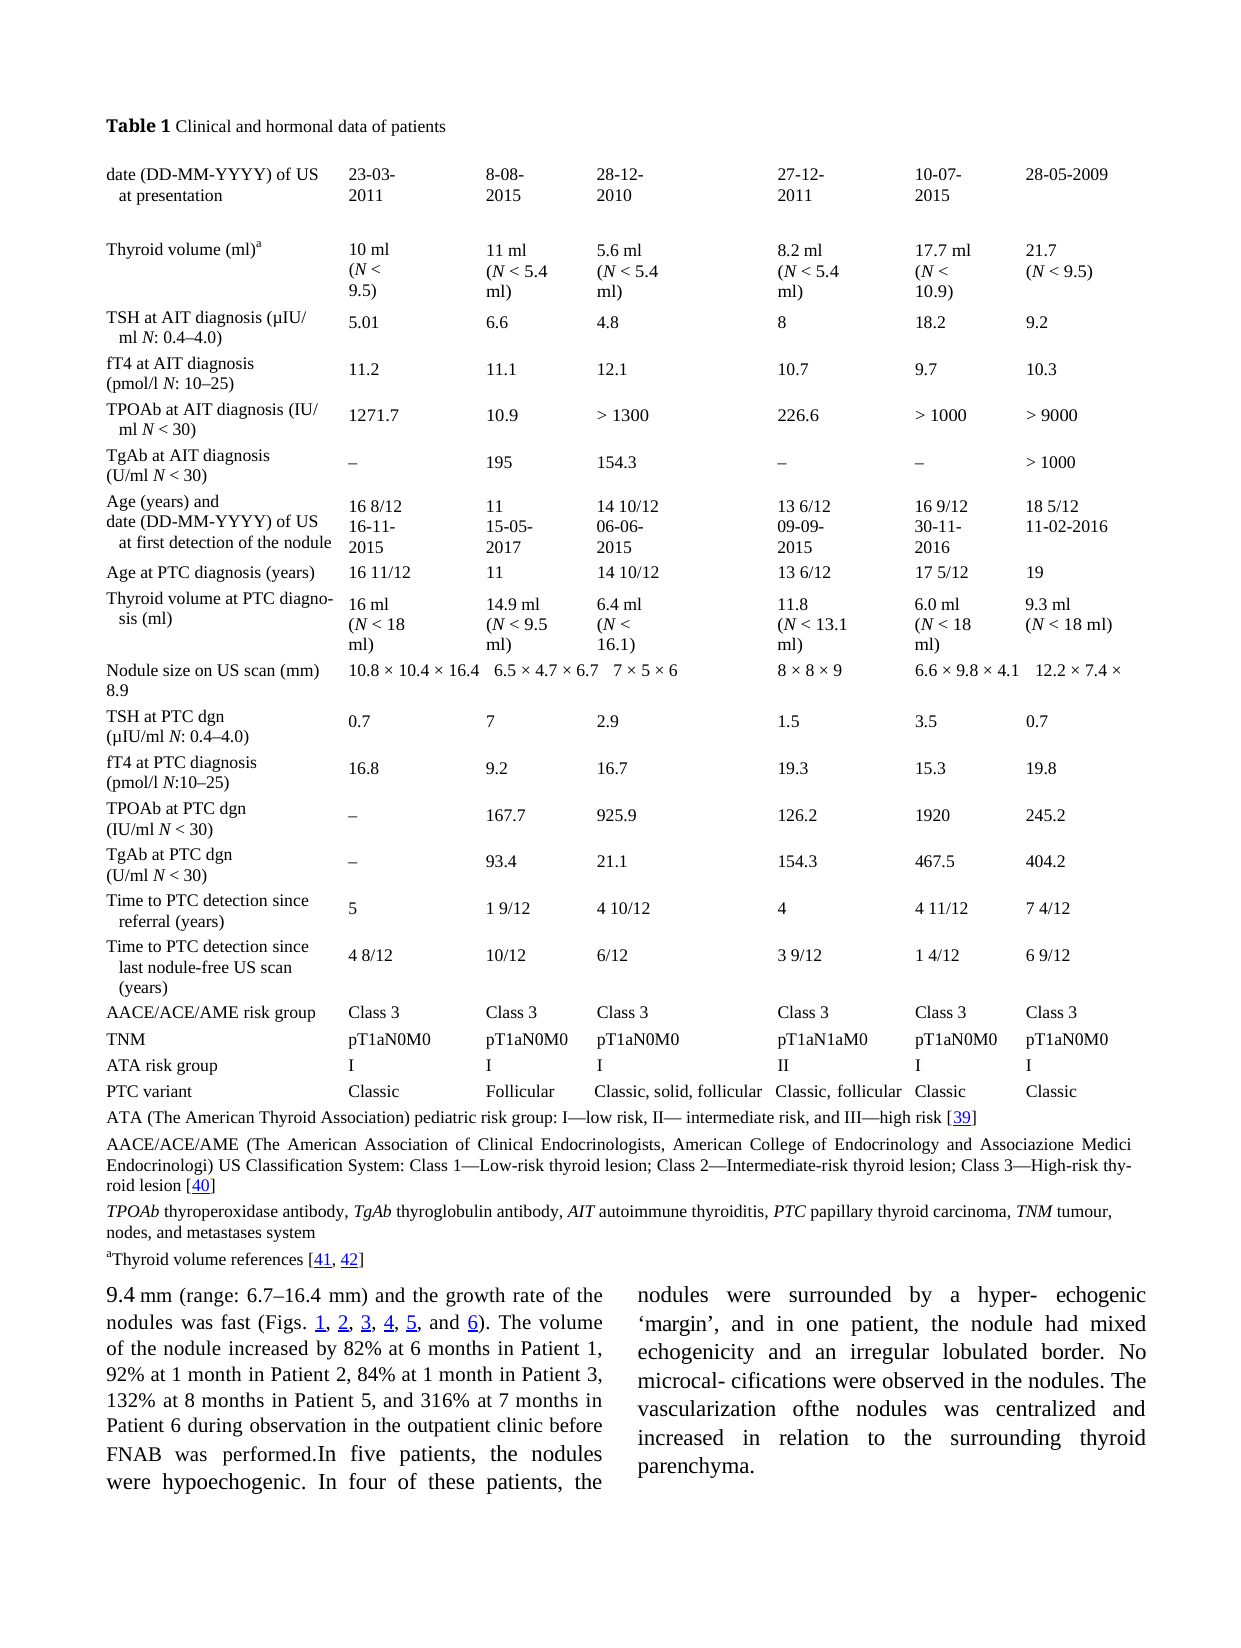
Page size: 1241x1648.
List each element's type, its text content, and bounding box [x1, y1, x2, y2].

text 11.8 [777, 593, 871, 614]
text (N < 5.4 ml) [486, 261, 571, 302]
text ATA risk group I I I II I I [106, 1054, 1146, 1075]
text Age (years) and [106, 490, 333, 511]
text date (DD-MM-YYYY) of US at presentation [106, 164, 336, 205]
text – 93.4 21.1 154.3 467.5 404.2 [348, 851, 1146, 872]
text Thyroid volume at PTC diagno- sis (ml) [106, 588, 334, 628]
text (N < 18 ml) [348, 614, 429, 654]
text 5.01 6.6 4.8 8 18.2 9.2 [348, 312, 1146, 332]
text 21.7 [1026, 240, 1146, 261]
text TPOAb thyroperoxidase antibody, TgAb thyroglobulin antibody, AIT autoimmune thyroiditis, PTC papillary thyroid carcinoma, TNM tumour, nodes, and metastases system [106, 1201, 1146, 1242]
text 30-11-2016 [914, 516, 997, 557]
text – 195 154.3 – – > 1000 [348, 452, 1146, 472]
text 8-08-2015 [486, 164, 559, 205]
text 17.7 ml (N < 10.9) [914, 240, 987, 301]
text 16 9/12 [914, 496, 997, 516]
text 0.7 7 2.9 1.5 3.5 0.7 [348, 711, 1146, 732]
text fT4 at PTC diagnosis (pmol/l N:10–25) [106, 752, 259, 793]
text 11.2 11.1 12.1 10.7 9.7 10.3 [348, 358, 1146, 379]
text 11 ml [486, 240, 571, 261]
text AACE/ACE/AME risk group Class 3 Class 3 Class 3 Class 3 Class 3 Class 3 TNM pT1aN0M0 pT1aN0M0 pT1aN0M0 pT1aN1aM0 pT1aN0M0 pT1aN0M0 [106, 1002, 1109, 1049]
text 13 6/12 [777, 496, 859, 516]
text 6.4 ml [597, 593, 668, 614]
text 16-11-2015 [348, 516, 431, 557]
text (N < 18 ml) [914, 614, 995, 654]
text TgAb at PTC dgn (U/ml N < 30) [106, 844, 259, 885]
text 06-06-2015 [596, 516, 679, 557]
text 09-09-2015 [777, 516, 859, 557]
text (N < 5.4 ml) [777, 261, 863, 302]
text 5 1 9/12 4 10/12 4 4 11/12 7 4/12 [348, 898, 1146, 918]
text 4 8/12 10/12 6/12 3 9/12 1 4/12 6 9/12 [348, 945, 1146, 965]
text (N < 9.5 ml) [486, 614, 571, 654]
text Table 1 Clinical and hormonal data of patients [106, 114, 1146, 138]
text 16 ml [348, 593, 429, 614]
text – 167.7 925.9 126.2 1920 245.2 [348, 805, 1146, 825]
text 28-05-2009 [1025, 164, 1146, 184]
text 5.6 ml [597, 240, 682, 261]
text 28-12-2010 [596, 164, 679, 205]
text 1271.7 10.9 > 1300 226.6 > 1000 > 9000 [348, 405, 1146, 426]
text (N < 16.1) [597, 614, 668, 654]
text 6.0 ml [914, 593, 995, 614]
text 27-12-2011 [777, 164, 860, 205]
text (N < 5.4 ml) [597, 261, 682, 302]
text date (DD-MM-YYYY) of US at first detection of the nodule [106, 511, 335, 552]
text (N < 13.1 ml) [777, 614, 871, 654]
text Age at PTC diagnosis (years) 16 11/12 11 14 10/12 13 6/12 17 5/12 19 [106, 562, 1146, 582]
text TSH at PTC dgn (µIU/ml N: 0.4–4.0) [106, 706, 259, 747]
text TSH at AIT diagnosis (µIU/ ml N: 0.4–4.0) [106, 307, 319, 347]
text 11 [486, 496, 568, 516]
text 23-03-2011 [348, 164, 431, 205]
text ATA (The American Thyroid Association) pediatric risk group: I—low risk, II— intermediate risk, and III—high risk [39] [106, 1107, 1146, 1128]
list mm (range: 6.7–16.4 mm) and the growth rate of the nodules was fast (Figs. 1, 2, 3, 4, 5, and 6). The volume of the nodule increased by 82% at 6 months in Patient 1, 92% at 1 month in Patient 2, 84% at 1 month in Patient 3, 132% at 8 months in Patient 5, and 316% at 7 months in Patient 6 during observation in the outpatient clinic before FNAB was performed.In five patients, the nodules were hypoechogenic. In four of these patients, the [106, 1281, 603, 1494]
text TgAb at AIT diagnosis (U/ml N < 30) [106, 444, 310, 485]
text (N < 9.5) [1026, 261, 1146, 281]
text 14.9 ml [486, 593, 571, 614]
text 15-05-2017 [486, 516, 568, 557]
text TPOAb at PTC dgn (IU/ml N < 30) [106, 798, 259, 839]
text Thyroid volume (ml)a 10 ml (N < 9.5) [106, 235, 411, 300]
text 16.8 9.2 16.7 19.3 15.3 19.8 [348, 758, 1146, 778]
text Time to PTC detection since last nodule-free US scan (years) [106, 936, 310, 997]
text 18 5/12 [1025, 496, 1146, 516]
list nodules were surrounded by a hyper- echogenic ‘margin’, and in one patient, the nodule had mixed echogenicity and an irregular lobulated border. No microcal- cifications were observed in the nodules. The vascularization ofthe nodules was centralized and increased in relation to the surrounding thyroid parenchyma. [637, 1281, 1146, 1478]
text 16 8/12 [348, 496, 431, 516]
list ml [1025, 593, 1146, 614]
text 10-07-2015 [914, 164, 997, 205]
text 11-02-2016 [1025, 516, 1146, 537]
text TPOAb at AIT diagnosis (IU/ ml N < 30) [106, 399, 319, 439]
text AACE/ACE/AME (The American Association of Clinical Endocrinologists, American College of Endocrinology and Associazione Medici Endocrinologi) US Classification System: Class 1—Low-risk thyroid lesion; Class 2—Intermediate-risk thyroid lesion; Class 3—High-risk thy- roid lesion [40] [106, 1134, 1134, 1195]
text aThyroid volume references [41, 42] [106, 1245, 1146, 1269]
text Nodule size on US scan (mm) 10.8 × 10.4 × 16.4 6.5 × 4.7 × 6.7 7 × 5 × 6 8 × 8 × 9 6.6 × 9.8 × 4.1 12.2 × 7.4 × 8.9 [106, 660, 1146, 700]
text fT4 at AIT diagnosis (pmol/l N: 10–25) [106, 353, 256, 393]
text PTC variant Classic Follicular Classic, solid, follicular Classic, follicular Classic Classic [106, 1080, 1146, 1101]
text (N < 18 ml) [1025, 614, 1146, 634]
text Time to PTC detection since referral (years) [106, 890, 310, 931]
text 14 10/12 [596, 496, 679, 516]
text 8.2 ml [777, 240, 863, 261]
